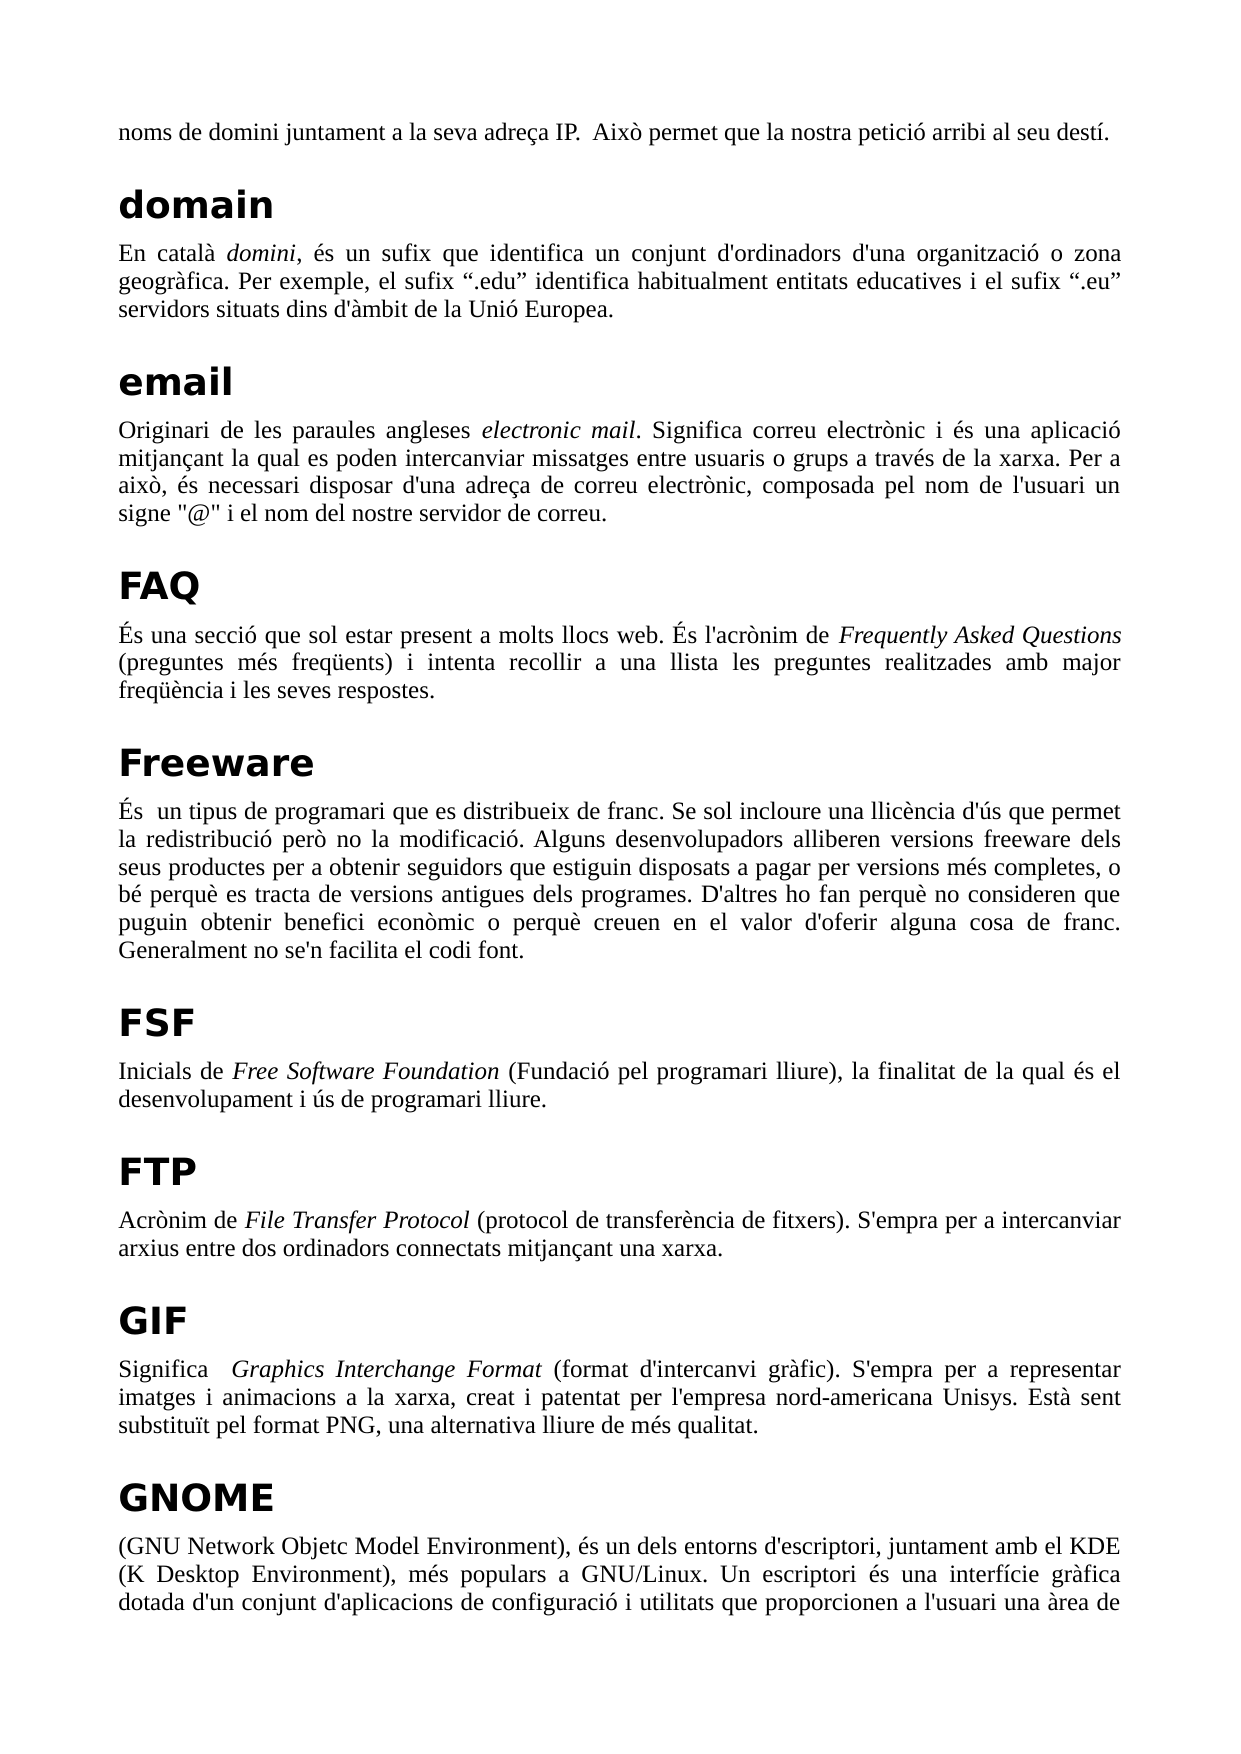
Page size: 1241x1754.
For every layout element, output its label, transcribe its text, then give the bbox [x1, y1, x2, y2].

subtitle FSF [118, 1001, 1122, 1045]
subtitle domain [118, 183, 1122, 227]
subtitle Freeware [118, 741, 1122, 785]
text Acrònim de File Transfer Protocol (protocol de transferència de fitxers). S'empra per a intercanviar arxius entre dos ordinadors connectats mitjançant una xarxa. [118, 1206, 1122, 1262]
text noms de domini juntament a la seva adreça IP. Això permet que la nostra petició arribi al seu destí. [118, 118, 1122, 146]
text (GNU Network Objetc Model Environment), és un dels entorns d'escriptori, juntament amb el KDE (K Desktop Environment), més populars a GNU/Linux. Un escriptori és una interfície gràfica dotada d'un conjunt d'aplicacions de configuració i utilitats que proporcionen a l'usuari una àrea de [118, 1532, 1122, 1615]
subtitle GIF [118, 1299, 1122, 1343]
text En català domini, és un sufix que identifica un conjunt d'ordinadors d'una organització o zona geogràfica. Per exemple, el sufix “.edu” identifica habitualment entitats educatives i el sufix “.eu” servidors situats dins d'àmbit de la Unió Europea. [118, 239, 1122, 323]
text Originari de les paraules angleses electronic mail. Significa correu electrònic i és una aplicació mitjançant la qual es poden intercanviar missatges entre usuaris o grups a través de la xarxa. Per a això, és necessari disposar d'una adreça de correu electrònic, composada pel nom de l'usuari un signe "@" i el nom del nostre servidor de correu. [118, 416, 1122, 527]
subtitle email [118, 360, 1122, 404]
text És un tipus de programari que es distribueix de franc. Se sol incloure una llicència d'ús que permet la redistribució però no la modificació. Alguns desenvolupadors alliberen versions freeware dels seus productes per a obtenir seguidors que estiguin disposats a pagar per versions més completes, o bé perquè es tracta de versions antigues dels programes. D'altres ho fan perquè no consideren que puguin obtenir benefici econòmic o perquè creuen en el valor d'oferir alguna cosa de franc. Generalment no se'n facilita el codi font. [118, 797, 1122, 964]
subtitle FTP [118, 1150, 1122, 1194]
subtitle FAQ [118, 564, 1122, 608]
text Significa Graphics Interchange Format (format d'intercanvi gràfic). S'empra per a representar imatges i animacions a la xarxa, creat i patentat per l'empresa nord-americana Unisys. Està sent substituït pel format PNG, una alternativa lliure de més qualitat. [118, 1356, 1122, 1439]
subtitle GNOME [118, 1476, 1122, 1520]
text És una secció que sol estar present a molts llocs web. És l'acrònim de Frequently Asked Questions (preguntes més freqüents) i intenta recollir a una llista les preguntes realitzades amb major freqüència i les seves respostes. [118, 621, 1122, 704]
text Inicials de Free Software Foundation (Fundació pel programari lliure), la finalitat de la qual és el desenvolupament i ús de programari lliure. [118, 1057, 1122, 1113]
